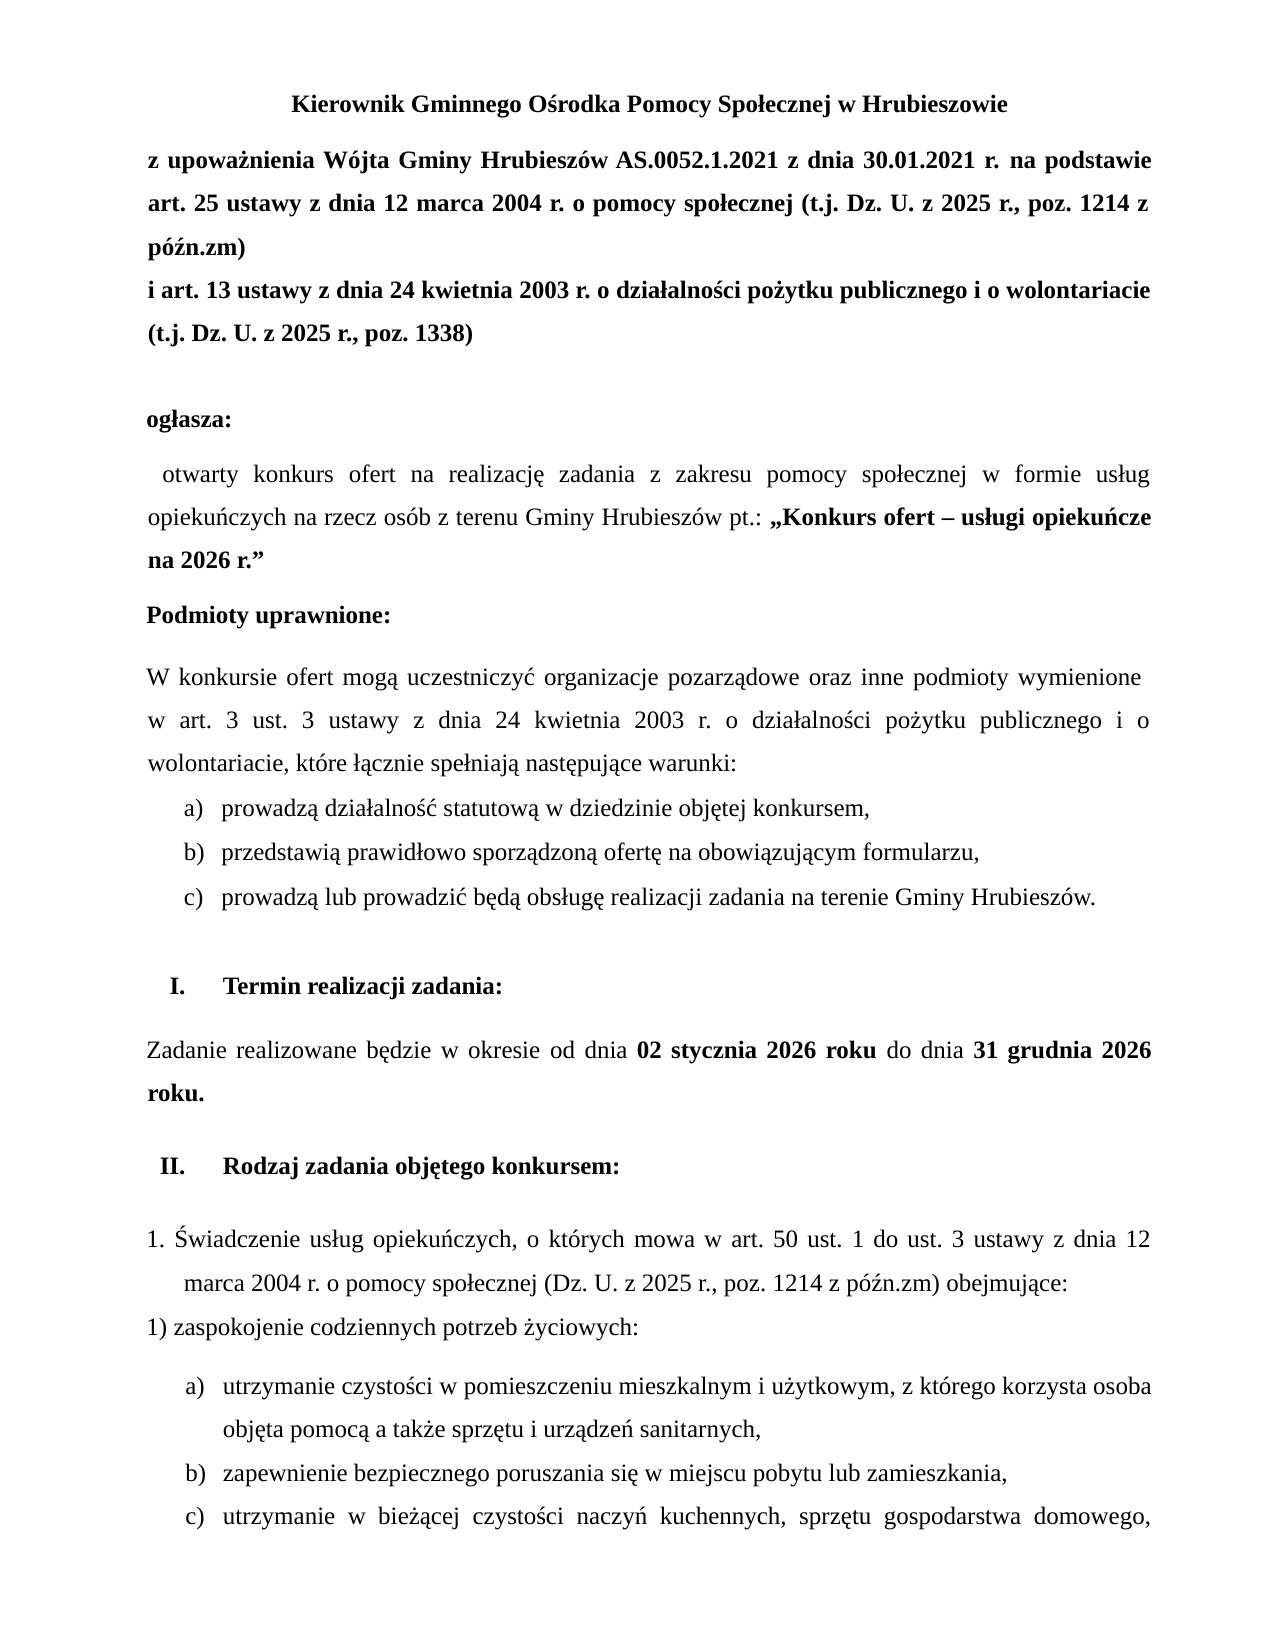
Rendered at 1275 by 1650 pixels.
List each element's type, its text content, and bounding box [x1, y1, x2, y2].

text otwarty konkurs ofert na realizację zadania z zakresu pomocy społecznej w formie usług opiekuńczych na rzecz osób z terenu Gminy Hrubieszów pt.: „Konkurs ofert – usługi opiekuńcze na 2026 r.” [148, 459, 1152, 574]
text Zadanie realizowane będzie w okresie od dnia 02 stycznia 2026 roku do dnia 31 grudnia 2026 roku. [146, 1035, 1152, 1107]
list zapewnienie bezpiecznego poruszania się w miejscu pobytu lub zamieszkania, [185, 1458, 1152, 1486]
list prowadzą działalność statutową w dziedzinie objętej konkursem, [184, 793, 1152, 821]
text 1. Świadczenie usług opiekuńczych, o których mowa w art. 50 ust. 1 do ust. 3 ustawy z dnia 12 marca 2004 r. o pomocy społecznej (Dz. U. z 2025 r., poz. 1214 z późn.zm) obejmujące: [146, 1224, 1152, 1296]
list prowadzą lub prowadzić będą obsługę realizacji zadania na terenie Gminy Hrubieszów. [184, 882, 1152, 911]
text Kierownik Gminnego Ośrodka Pomocy Społecznej w Hrubieszowie [148, 89, 1151, 117]
list przedstawią prawidłowo sporządzoną ofertę na obowiązującym formularzu, [184, 837, 1152, 866]
list Termin realizacji zadania: [185, 971, 1152, 1000]
text 1) zaspokojenie codziennych potrzeb życiowych: [146, 1312, 1152, 1341]
text Podmioty uprawnione: [146, 600, 1152, 629]
list utrzymanie w bieżącej czystości naczyń kuchennych, sprzętu gospodarstwa domowego, [185, 1501, 1152, 1529]
list Rodzaj zadania objętego konkursem: [185, 1151, 1152, 1180]
text W konkursie ofert mogą uczestniczyć organizacje pozarządowe oraz inne podmioty wymienione w art. 3 ust. 3 ustawy z dnia 24 kwietnia 2003 r. o działalności pożytku publicznego i o wolontariacie, które łącznie spełniają następujące warunki: [146, 662, 1152, 777]
list utrzymanie czystości w pomieszczeniu mieszkalnym i użytkowym, z którego korzysta osoba objęta pomocą a także sprzętu i urządzeń sanitarnych, [185, 1371, 1152, 1443]
text z upoważnienia Wójta Gminy Hrubieszów AS.0052.1.2021 z dnia 30.01.2021 r. na podstawie art. 25 ustawy z dnia 12 marca 2004 r. o pomocy społecznej (t.j. Dz. U. z 2025 r., poz. 1214 z późn.zm) i art. 13 ustawy z dnia 24 kwietnia 2003 r. o działalności pożytku publicznego i o wolontariacie (t.j. Dz. U. z 2025 r., poz. 1338) [148, 145, 1152, 347]
text ogłasza: [146, 404, 1152, 433]
